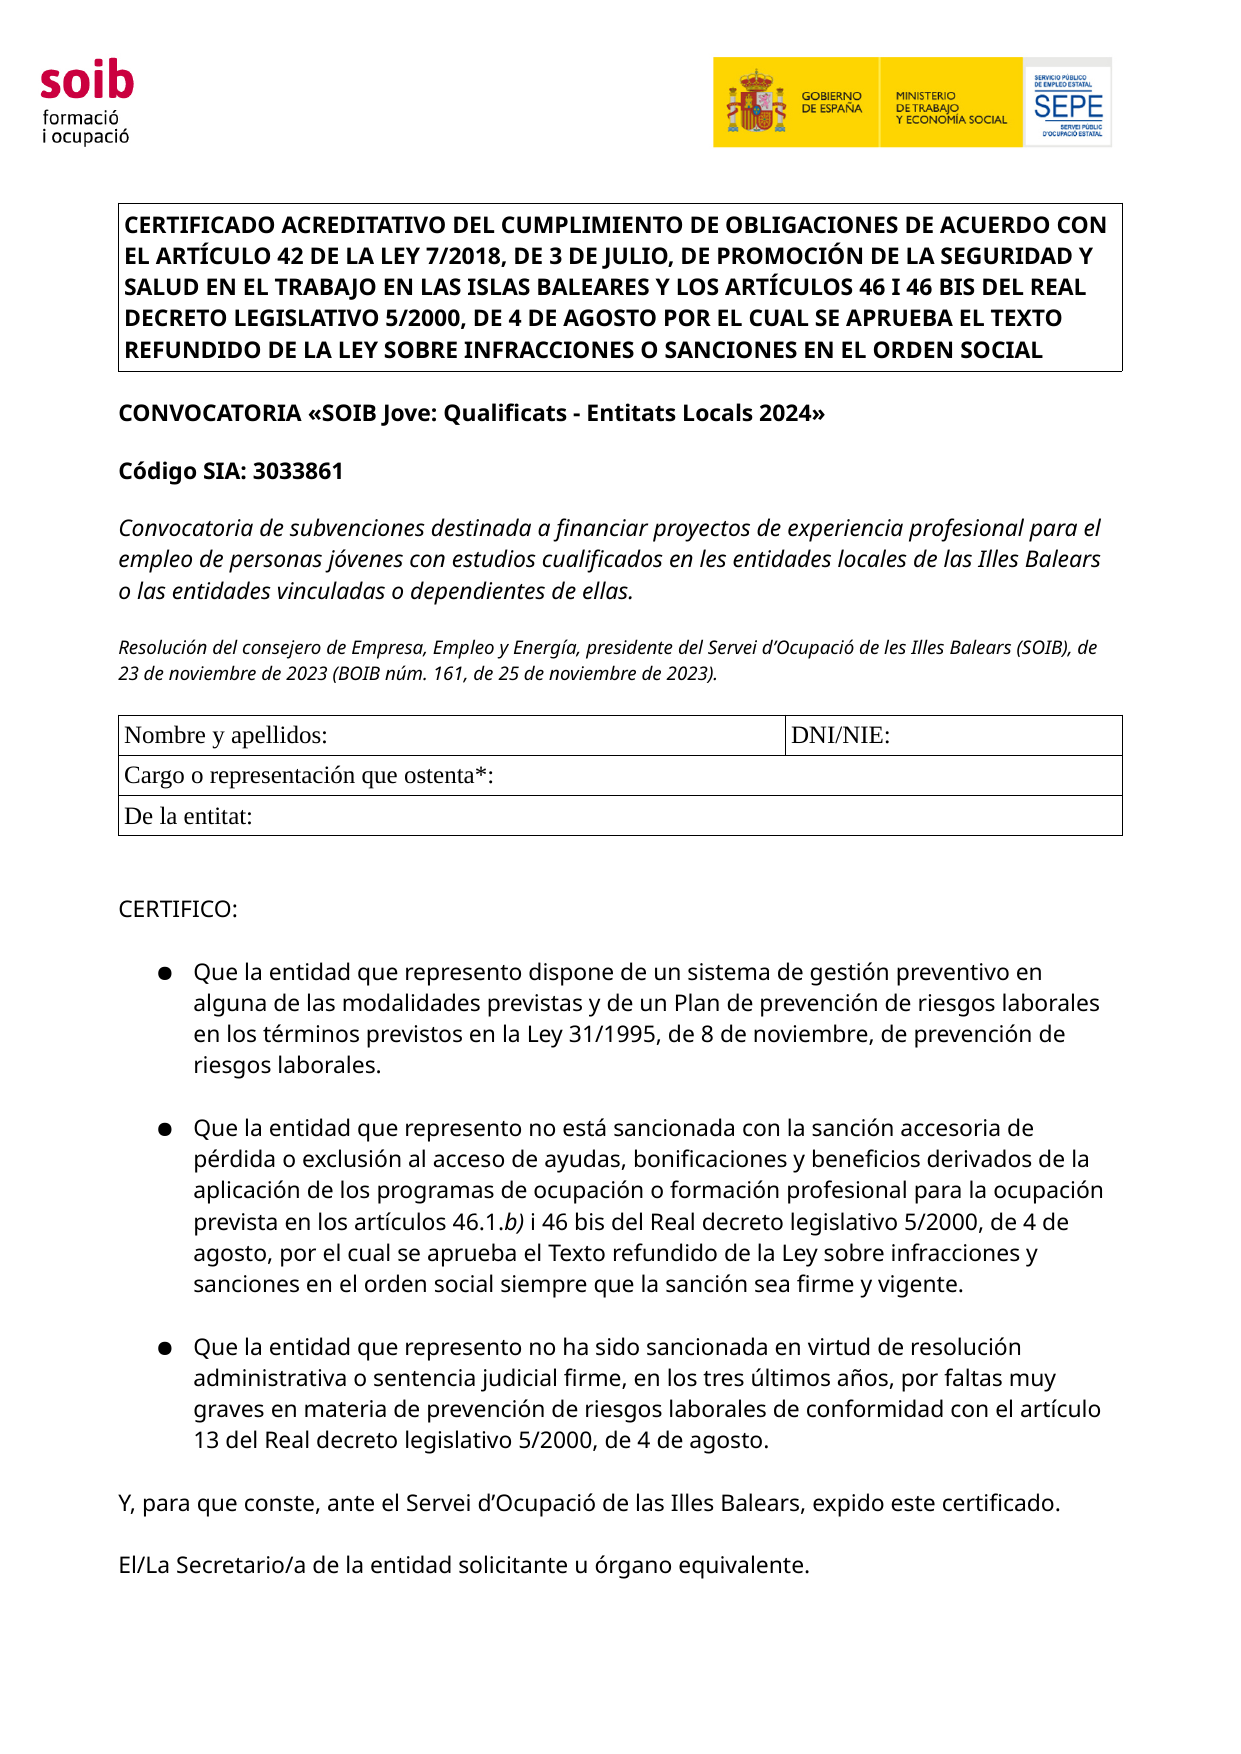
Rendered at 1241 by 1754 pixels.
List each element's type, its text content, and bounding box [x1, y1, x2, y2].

table_header Nombre y apellidos: [119, 716, 785, 755]
text CERTIFICO: [118, 893, 1122, 924]
text El/La Secretario/a de la entidad solicitante u órgano equivalente. [118, 1549, 1122, 1581]
text Resolución del consejero de Empresa, Empleo y Energía, presidente del Servei d’Ocupació de les Illes Balears (SOIB), de 23 de noviembre de 2023 (BOIB núm. 161, de 25 de noviembre de 2023). [118, 635, 1122, 686]
table_cell Cargo o representación que ostenta*: [119, 756, 1122, 795]
table_cell De la entitat: [119, 796, 1122, 835]
table_header DNI/NIE: [786, 716, 1122, 755]
list Que la entidad que represento no está sancionada con la sanción accesoria de pérdida o exclusión al acceso de ayudas, bonificaciones y beneficios derivados de la aplicación de los programas de ocupación o formación profesional para la ocupación prevista en los artículos 46.1.b) i 46 bis del Real decreto legislativo 5/2000, de 4 de agosto, por el cual se aprueba el Texto refundido de la Ley sobre infracciones y sanciones en el orden social siempre que la sanción sea firme y vigente. [156, 1112, 1122, 1299]
picture [25, 38, 1133, 165]
text CONVOCATORIA «SOIB Jove: Qualificats - Entitats Locals 2024» [118, 397, 1122, 428]
list Que la entidad que represento no ha sido sancionada en virtud de resolución administrativa o sentencia judicial firme, en los tres últimos años, por faltas muy graves en materia de prevención de riesgos laborales de conformidad con el artículo 13 del Real decreto legislativo 5/2000, de 4 de agosto. [156, 1331, 1122, 1456]
text Convocatoria de subvenciones destinada a financiar proyectos de experiencia profesional para el empleo de personas jóvenes con estudios cualificados en les entidades locales de las Illes Balears o las entidades vinculadas o dependientes de ellas. [118, 512, 1122, 606]
text Y, para que conste, ante el Servei d’Ocupació de las Illes Balears, expido este certificado. [118, 1487, 1122, 1518]
table_header CERTIFICADO ACREDITATIVO DEL CUMPLIMIENTO DE OBLIGACIONES DE ACUERDO CON EL ARTÍCULO 42 DE LA LEY 7/2018, DE 3 DE JULIO, DE PROMOCIÓN DE LA SEGURIDAD Y SALUD EN EL TRABAJO EN LAS ISLAS BALEARES Y LOS ARTÍCULOS 46 I 46 BIS DEL REAL DECRETO LEGISLATIVO 5/2000, DE 4 DE AGOSTO POR EL CUAL SE APRUEBA EL TEXTO REFUNDIDO DE LA LEY SOBRE INFRACCIONES O SANCIONES EN EL ORDEN SOCIAL [119, 204, 1122, 371]
list Que la entidad que represento dispone de un sistema de gestión preventivo en alguna de las modalidades previstas y de un Plan de prevención de riesgos laborales en los términos previstos en la Ley 31/1995, de 8 de noviembre, de prevención de riesgos laborales. [156, 956, 1122, 1081]
text Código SIA: 3033861 [118, 454, 1122, 486]
